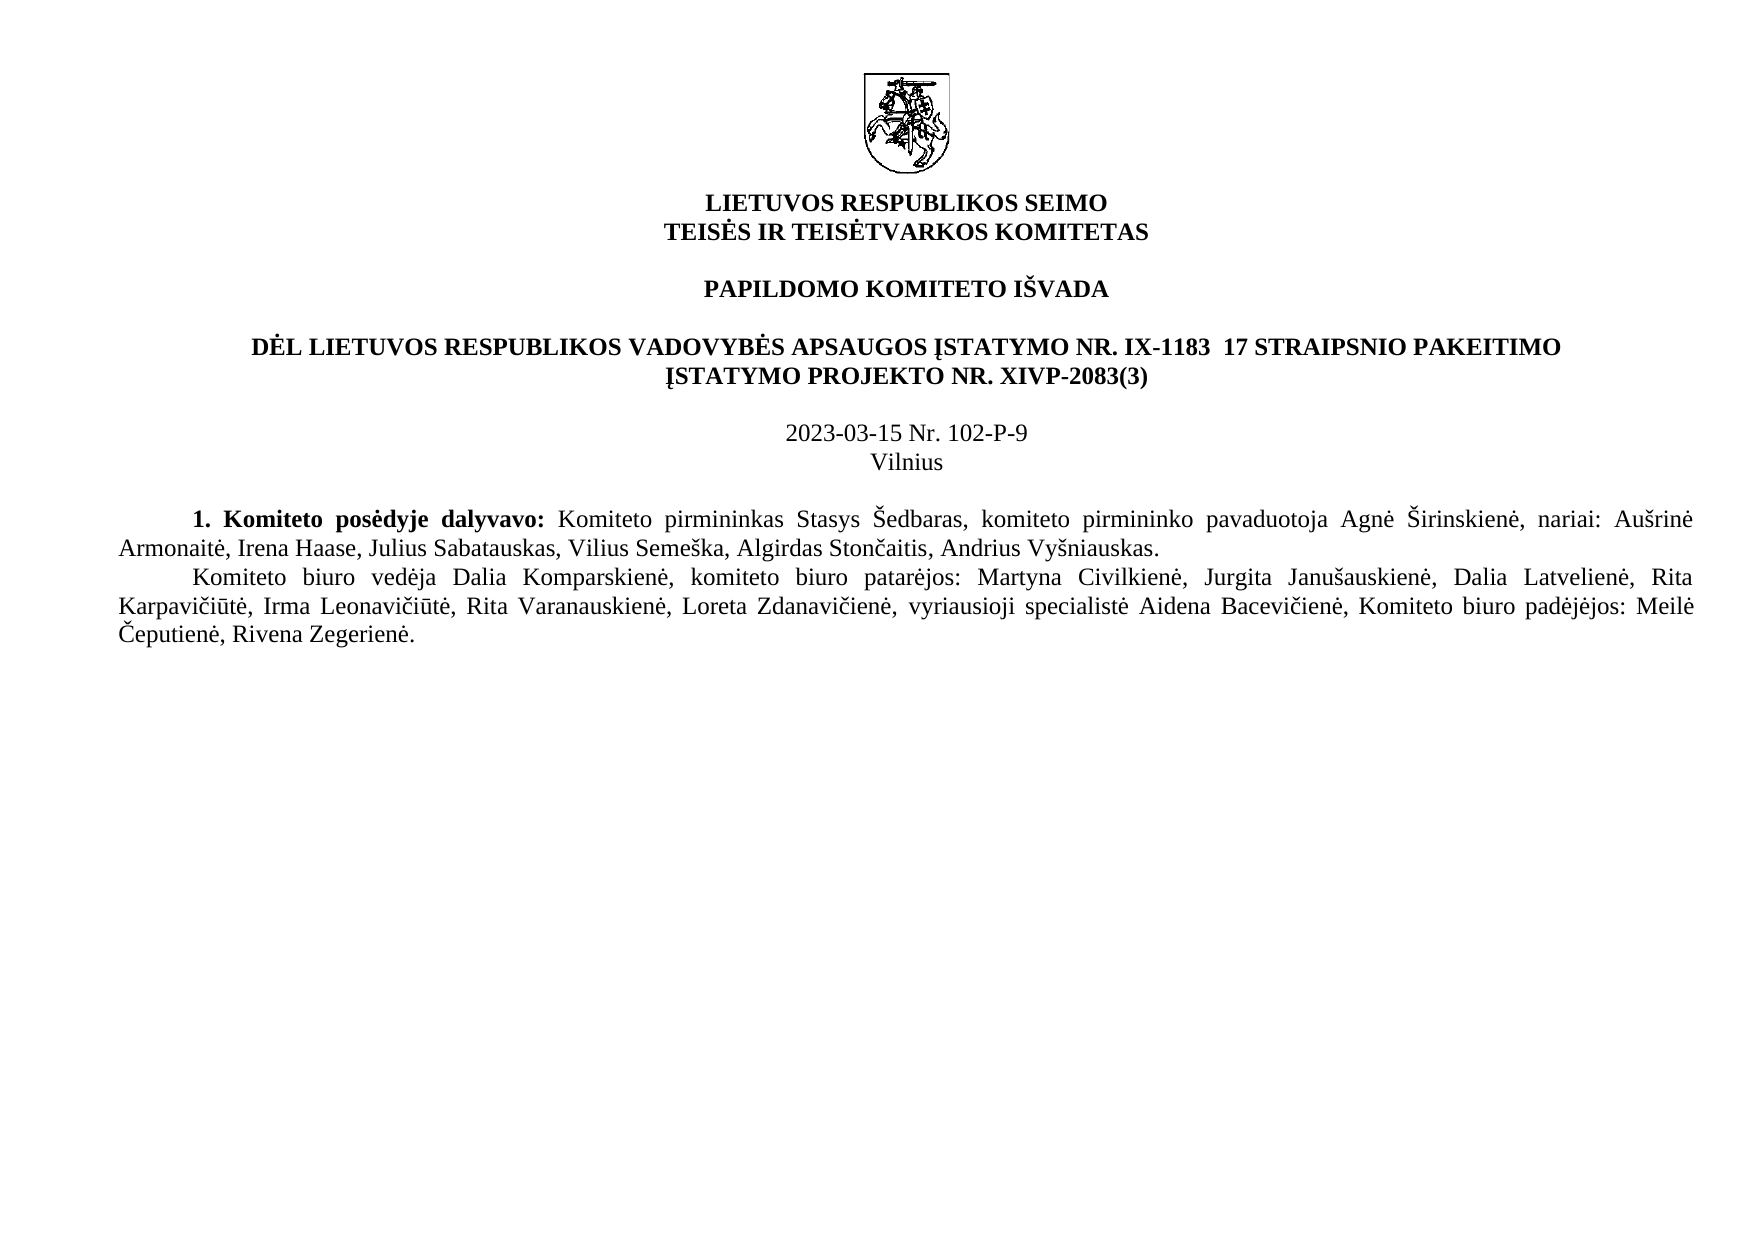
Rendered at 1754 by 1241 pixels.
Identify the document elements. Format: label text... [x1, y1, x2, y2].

text LIETUVOS RESPUBLIKOS SEIMO [118, 188, 1695, 217]
subtitle PAPILDOMO KOMITETO IŠVADA [118, 274, 1695, 303]
text 2023-03-15 Nr. 102-P-9 [118, 418, 1695, 447]
text ĮSTATYMO PROJEKTO NR. XIVP-2083(3) [118, 361, 1695, 389]
text Vilnius [118, 447, 1695, 476]
text Teisės ir teisėtvarkos komitetas [118, 217, 1695, 246]
text 1. Komiteto posėdyje dalyvavo: Komiteto pirmininkas Stasys Šedbaras, komiteto pirmininko pavaduotoja Agnė Širinskienė, nariai: Aušrinė Armonaitė, Irena Haase, Julius Sabatauskas, Vilius Semeška, Algirdas Stončaitis, Andrius Vyšniauskas. [118, 504, 1695, 562]
text Komiteto biuro vedėja Dalia Komparskienė, komiteto biuro patarėjos: Martyna Civilkienė, Jurgita Janušauskienė, Dalia Latvelienė, Rita Karpavičiūtė, Irma Leonavičiūtė, Rita Varanauskienė, Loreta Zdanavičienė, vyriausioji specialistė Aidena Bacevičienė, Komiteto biuro padėjėjos: Meilė Čeputienė, Rivena Zegerienė. [118, 562, 1695, 648]
text DĖL LIETUVOS RESPUBLIKOS VADOVYBĖS APSAUGOS ĮSTATYMO NR. IX-1183 17 STRAIPSNIO PAKEITIMO [118, 332, 1695, 361]
